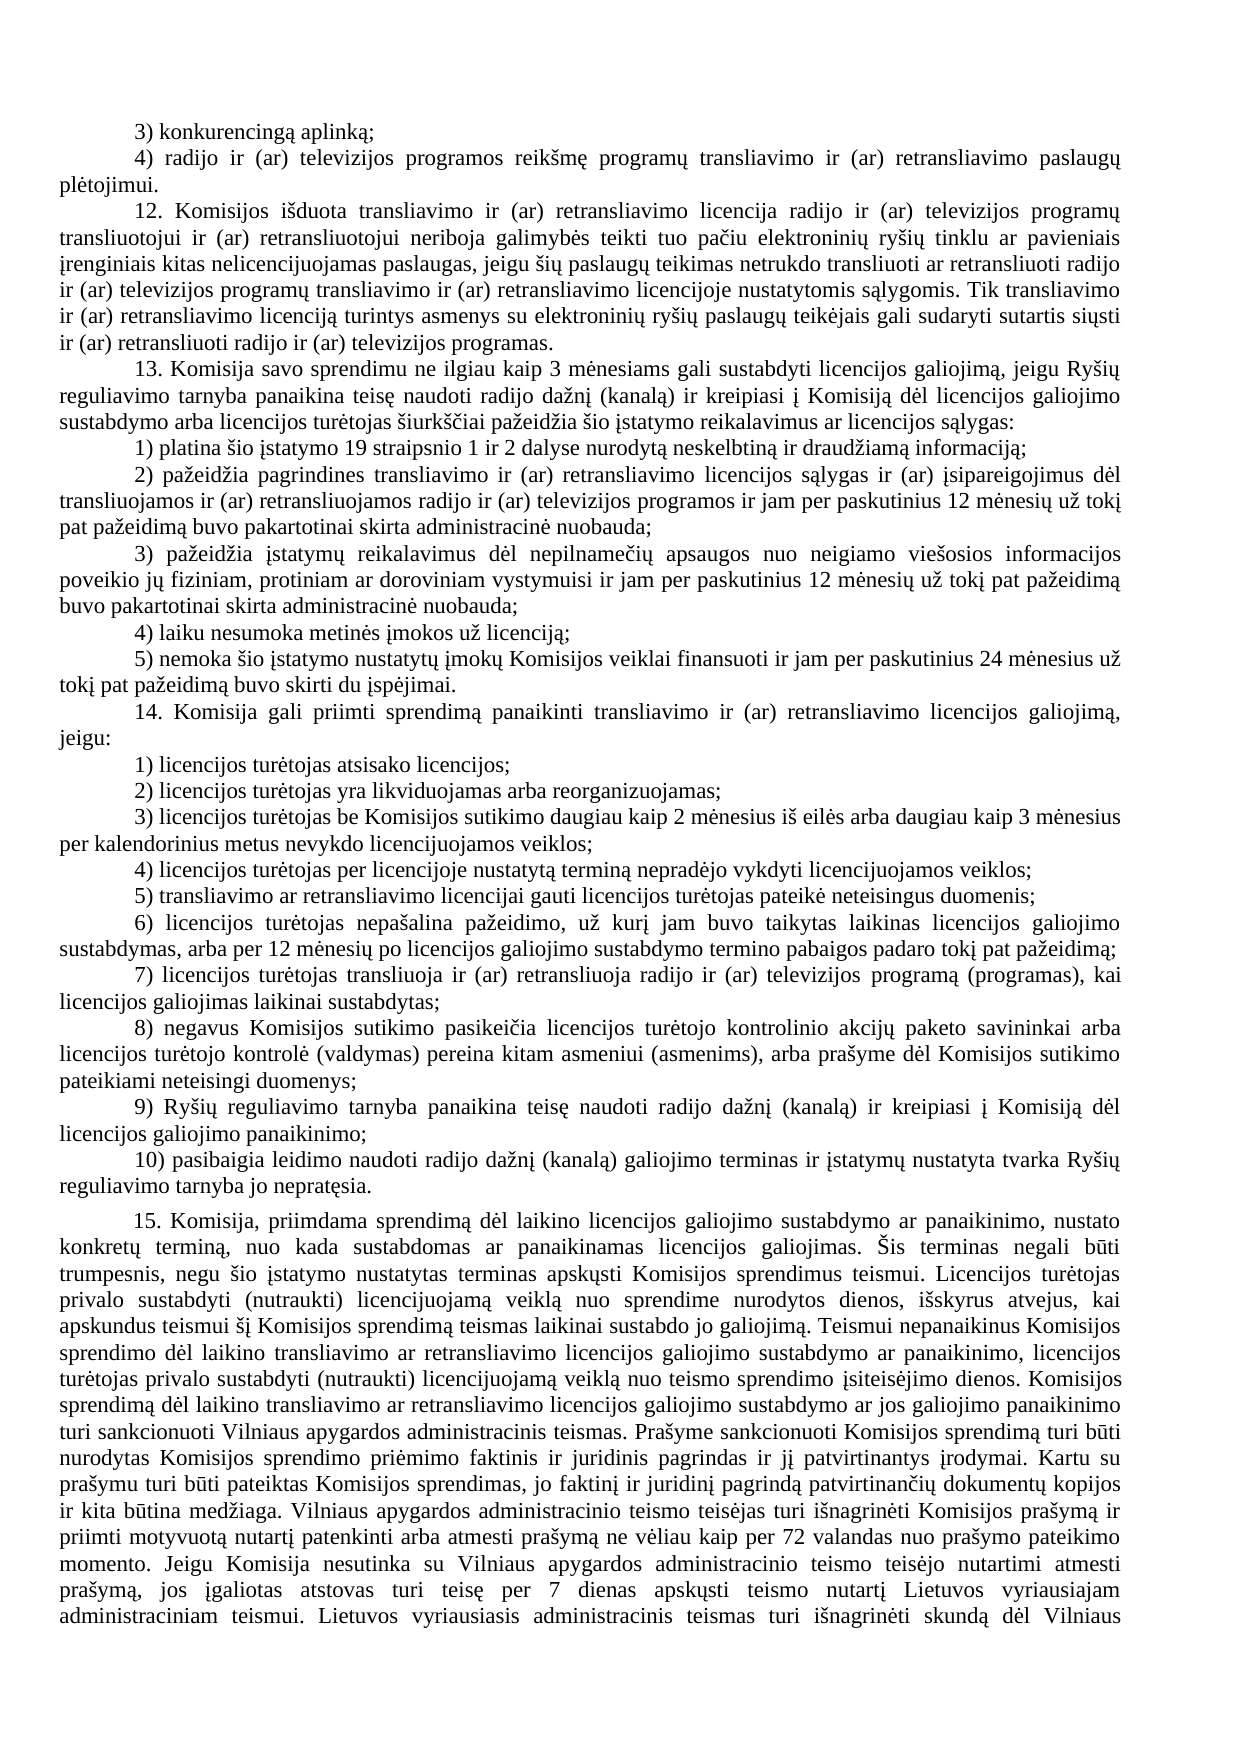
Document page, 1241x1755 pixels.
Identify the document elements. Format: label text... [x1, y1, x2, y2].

text 12. Komisijos išduota transliavimo ir (ar) retransliavimo licencija radijo ir (ar) televizijos programų transliuotojui ir (ar) retransliuotojui neriboja galimybės teikti tuo pačiu elektroninių ryšių tinklu ar pavieniais įrenginiais kitas nelicencijuojamas paslaugas, jeigu šių paslaugų teikimas netrukdo transliuoti ar retransliuoti radijo ir (ar) televizijos programų transliavimo ir (ar) retransliavimo licencijoje nustatytomis sąlygomis. Tik transliavimo ir (ar) retransliavimo licenciją turintys asmenys su elektroninių ryšių paslaugų teikėjais gali sudaryti sutartis siųsti ir (ar) retransliuoti radijo ir (ar) televizijos programas. [59, 197, 1122, 355]
text 2) licencijos turėtojas yra likviduojamas arba reorganizuojamas; [59, 777, 1122, 803]
text 4) licencijos turėtojas per licencijoje nustatytą terminą nepradėjo vykdyti licencijuojamos veiklos; [59, 856, 1122, 882]
text 8) negavus Komisijos sutikimo pasikeičia licencijos turėtojo kontrolinio akcijų paketo savininkai arba licencijos turėtojo kontrolė (valdymas) pereina kitam asmeniui (asmenims), arba prašyme dėl Komisijos sutikimo pateikiami neteisingi duomenys; [59, 1014, 1122, 1093]
text 1) platina šio įstatymo 19 straipsnio 1 ir 2 dalyse nurodytą neskelbtiną ir draudžiamą informaciją; [59, 434, 1122, 461]
text 13. Komisija savo sprendimu ne ilgiau kaip 3 mėnesiams gali sustabdyti licencijos galiojimą, jeigu Ryšių reguliavimo tarnyba panaikina teisę naudoti radijo dažnį (kanalą) ir kreipiasi į Komisiją dėl licencijos galiojimo sustabdymo arba licencijos turėtojas šiurkščiai pažeidžia šio įstatymo reikalavimus ar licencijos sąlygas: [59, 355, 1122, 434]
text 1) licencijos turėtojas atsisako licencijos; [59, 751, 1122, 777]
text 15. Komisija, priimdama sprendimą dėl laikino licencijos galiojimo sustabdymo ar panaikinimo, nustato konkretų terminą, nuo kada sustabdomas ar panaikinamas licencijos galiojimas. Šis terminas negali būti trumpesnis, negu šio įstatymo nustatytas terminas apskųsti Komisijos sprendimus teismui. Licencijos turėtojas privalo sustabdyti (nutraukti) licencijuojamą veiklą nuo sprendime nurodytos dienos, išskyrus atvejus, kai apskundus teismui šį Komisijos sprendimą teismas laikinai sustabdo jo galiojimą. Teismui nepanaikinus Komisijos sprendimo dėl laikino transliavimo ar retransliavimo licencijos galiojimo sustabdymo ar panaikinimo, licencijos turėtojas privalo sustabdyti (nutraukti) licencijuojamą veiklą nuo teismo sprendimo įsiteisėjimo dienos. Komisijos sprendimą dėl laikino transliavimo ar retransliavimo licencijos galiojimo sustabdymo ar jos galiojimo panaikinimo turi sankcionuoti Vilniaus apygardos administracinis teismas. Prašyme sankcionuoti Komisijos sprendimą turi būti nurodytas Komisijos sprendimo priėmimo faktinis ir juridinis pagrindas ir jį patvirtinantys įrodymai. Kartu su prašymu turi būti pateiktas Komisijos sprendimas, jo faktinį ir juridinį pagrindą patvirtinančių dokumentų kopijos ir kita būtina medžiaga. Vilniaus apygardos administracinio teismo teisėjas turi išnagrinėti Komisijos prašymą ir priimti motyvuotą nutartį patenkinti arba atmesti prašymą ne vėliau kaip per 72 valandas nuo prašymo pateikimo momento. Jeigu Komisija nesutinka su Vilniaus apygardos administracinio teismo teisėjo nutartimi atmesti prašymą, jos įgaliotas atstovas turi teisę per 7 dienas apskųsti teismo nutartį Lietuvos vyriausiajam administraciniam teismui. Lietuvos vyriausiasis administracinis teismas turi išnagrinėti skundą dėl Vilniaus [59, 1207, 1122, 1629]
text 7) licencijos turėtojas transliuoja ir (ar) retransliuoja radijo ir (ar) televizijos programą (programas), kai licencijos galiojimas laikinai sustabdytas; [59, 961, 1122, 1014]
text 2) pažeidžia pagrindines transliavimo ir (ar) retransliavimo licencijos sąlygas ir (ar) įsipareigojimus dėl transliuojamos ir (ar) retransliuojamos radijo ir (ar) televizijos programos ir jam per paskutinius 12 mėnesių už tokį pat pažeidimą buvo pakartotinai skirta administracinė nuobauda; [59, 461, 1122, 540]
text 5) nemoka šio įstatymo nustatytų įmokų Komisijos veiklai finansuoti ir jam per paskutinius 24 mėnesius už tokį pat pažeidimą buvo skirti du įspėjimai. [59, 645, 1122, 698]
text 14. Komisija gali priimti sprendimą panaikinti transliavimo ir (ar) retransliavimo licencijos galiojimą, jeigu: [59, 698, 1122, 751]
text 10) pasibaigia leidimo naudoti radijo dažnį (kanalą) galiojimo terminas ir įstatymų nustatyta tvarka Ryšių reguliavimo tarnyba jo nepratęsia. [59, 1146, 1122, 1199]
text 6) licencijos turėtojas nepašalina pažeidimo, už kurį jam buvo taikytas laikinas licencijos galiojimo sustabdymas, arba per 12 mėnesių po licencijos galiojimo sustabdymo termino pabaigos padaro tokį pat pažeidimą; [59, 909, 1122, 961]
text 5) transliavimo ar retransliavimo licencijai gauti licencijos turėtojas pateikė neteisingus duomenis; [59, 882, 1122, 909]
text 4) laiku nesumoka metinės įmokos už licenciją; [59, 619, 1122, 645]
text 3) konkurencingą aplinką; [59, 118, 1122, 144]
text 3) licencijos turėtojas be Komisijos sutikimo daugiau kaip 2 mėnesius iš eilės arba daugiau kaip 3 mėnesius per kalendorinius metus nevykdo licencijuojamos veiklos; [59, 803, 1122, 856]
text 9) Ryšių reguliavimo tarnyba panaikina teisę naudoti radijo dažnį (kanalą) ir kreipiasi į Komisiją dėl licencijos galiojimo panaikinimo; [59, 1093, 1122, 1146]
text 3) pažeidžia įstatymų reikalavimus dėl nepilnamečių apsaugos nuo neigiamo viešosios informacijos poveikio jų fiziniam, protiniam ar doroviniam vystymuisi ir jam per paskutinius 12 mėnesių už tokį pat pažeidimą buvo pakartotinai skirta administracinė nuobauda; [59, 540, 1122, 619]
text 4) radijo ir (ar) televizijos programos reikšmę programų transliavimo ir (ar) retransliavimo paslaugų plėtojimui. [59, 144, 1122, 197]
